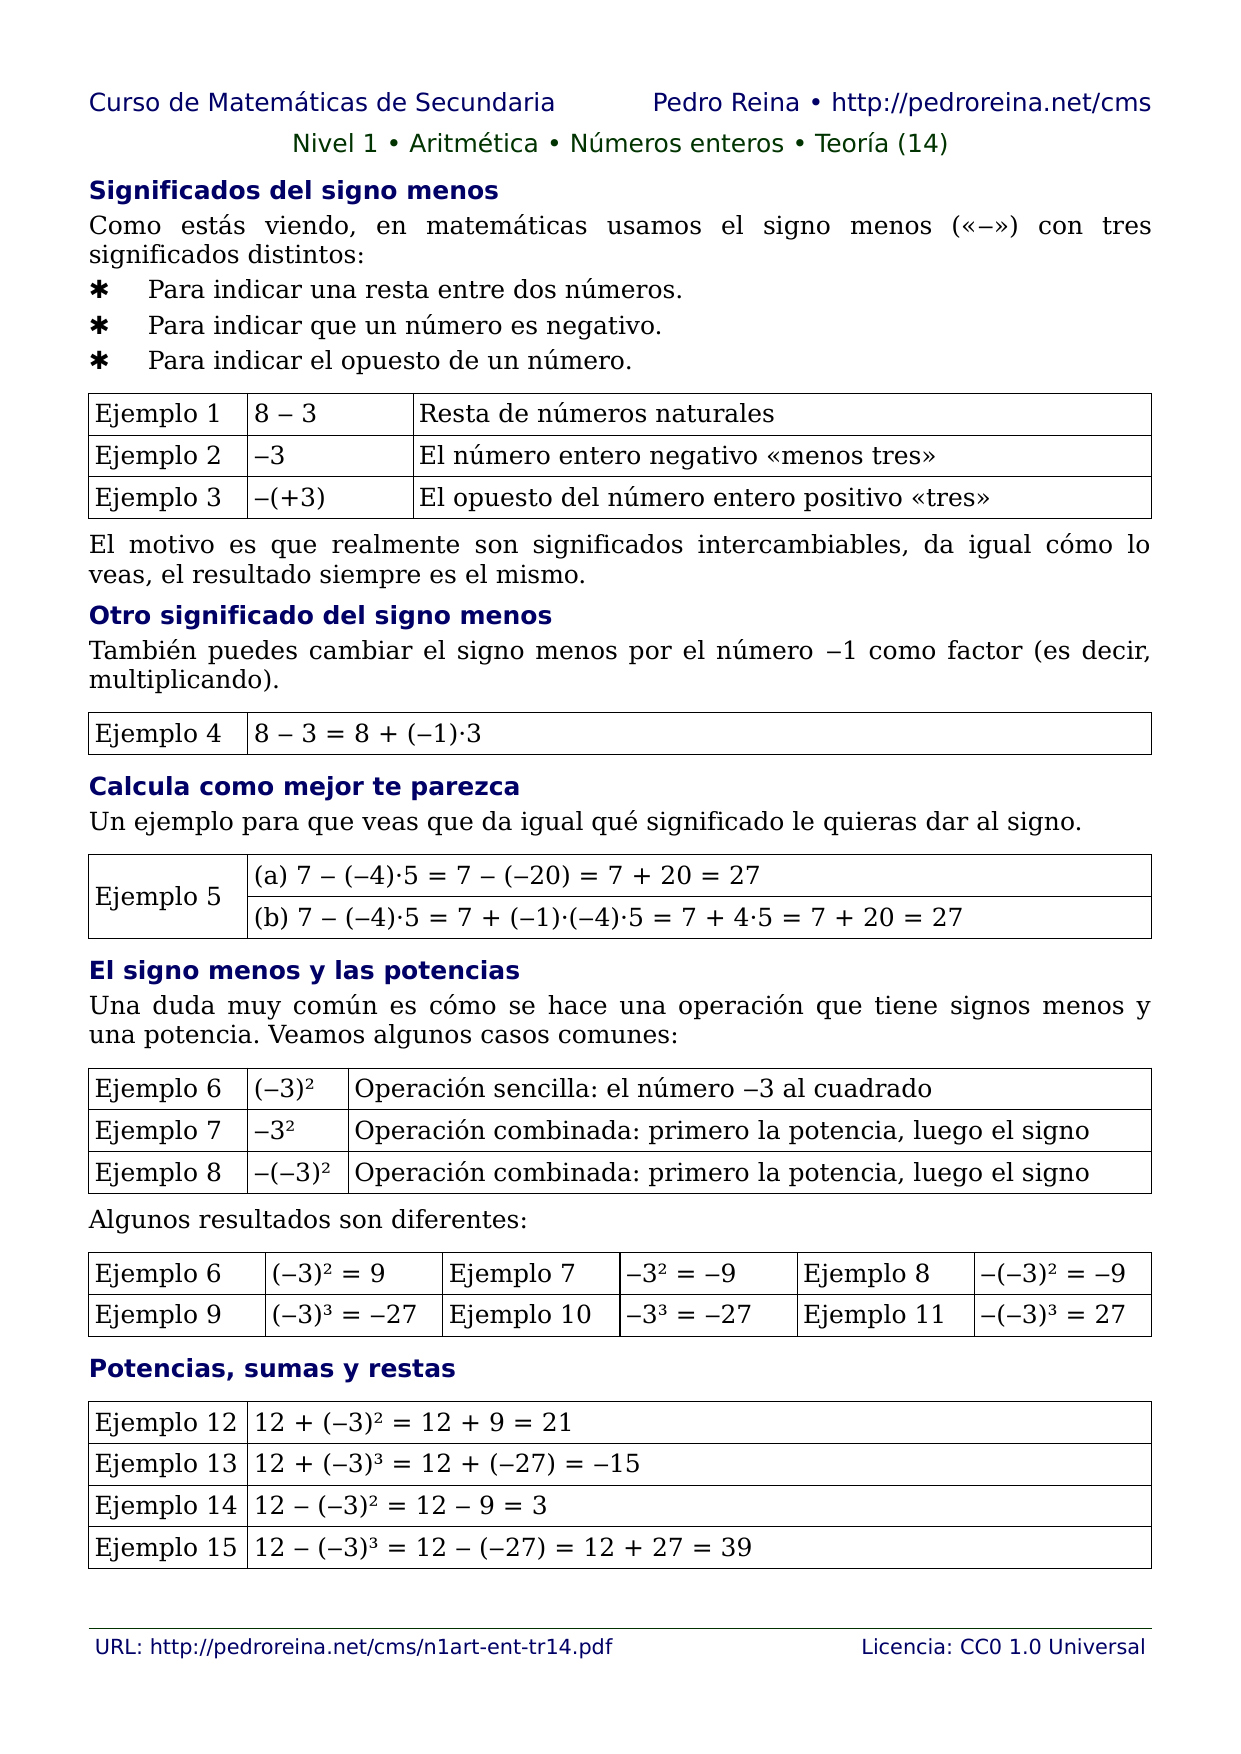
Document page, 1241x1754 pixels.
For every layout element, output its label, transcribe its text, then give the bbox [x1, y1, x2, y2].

table_cell Ejemplo 14 [89, 1486, 247, 1526]
text Una duda muy común es cómo se hace una operación que tiene signos menos y una potencia. Veamos algunos casos comunes: [88, 992, 1152, 1050]
table_header Ejemplo 12 [89, 1402, 247, 1443]
table_cell 12 + (‒3)³ = 12 + (‒27) = ‒15 [248, 1444, 1151, 1484]
table_cell Ejemplo 9 [89, 1295, 265, 1336]
table_cell ‒(‒3)² [248, 1152, 348, 1193]
text El motivo es que realmente son significados intercambiables, da igual cómo lo veas, el resultado siempre es el mismo. [88, 531, 1152, 589]
table_cell Ejemplo 10 [443, 1295, 619, 1336]
table_header Ejemplo 6 [89, 1069, 247, 1109]
table_cell Operación combinada: primero la potencia, luego el signo [349, 1110, 1151, 1151]
table_header Ejemplo 6 [89, 1253, 265, 1294]
text Curso de Matemáticas de Secundaria Pedro Reina • http://pedroreina.net/cms [88, 88, 1152, 118]
table_cell ‒(‒3)³ = 27 [975, 1295, 1151, 1336]
table_header 12 + (‒3)² = 12 + 9 = 21 [248, 1402, 1151, 1443]
table_cell Operación combinada: primero la potencia, luego el signo [349, 1152, 1151, 1193]
text Calcula como mejor te parezca [88, 772, 1152, 802]
table_cell Ejemplo 11 [798, 1295, 974, 1336]
text Nivel 1 • Aritmética • Números enteros • Teoría (14) [88, 129, 1152, 159]
table_cell ‒(+3) [248, 477, 413, 518]
table_header 8 ‒ 3 = 8 + (‒1)·3 [248, 713, 1151, 754]
table_header (a) 7 ‒ (‒4)·5 = 7 ‒ (‒20) = 7 + 20 = 27 [248, 855, 1151, 896]
text Significados del signo menos [88, 176, 1152, 206]
table_cell 12 ‒ (‒3)² = 12 ‒ 9 = 3 [248, 1486, 1151, 1526]
table_cell (b) 7 ‒ (‒4)·5 = 7 + (‒1)·(‒4)·5 = 7 + 4·5 = 7 + 20 = 27 [248, 897, 1151, 938]
table_cell Ejemplo 2 [89, 436, 247, 476]
table_cell ‒3² [248, 1110, 348, 1151]
table_cell Ejemplo 15 [89, 1527, 247, 1568]
text Como estás viendo, en matemáticas usamos el signo menos («‒») con tres significados distintos: [88, 211, 1152, 270]
table_header ‒3² = ‒9 [621, 1253, 797, 1294]
table_header Operación sencilla: el número ‒3 al cuadrado [349, 1069, 1151, 1109]
table_header Ejemplo 8 [798, 1253, 974, 1294]
table_cell Ejemplo 8 [89, 1152, 247, 1193]
table_cell (‒3)³ = ‒27 [266, 1295, 442, 1336]
text El signo menos y las potencias [88, 956, 1152, 986]
text Un ejemplo para que veas que da igual qué significado le quieras dar al signo. [88, 807, 1152, 837]
text Potencias, sumas y restas [88, 1354, 1152, 1383]
table_header Resta de números naturales [414, 394, 1151, 434]
table_cell Ejemplo 7 [89, 1110, 247, 1151]
list Para indicar el opuesto de un número. [88, 346, 1152, 375]
table_header (‒3)² = 9 [266, 1253, 442, 1294]
table_header Ejemplo 4 [89, 713, 247, 754]
table_cell El opuesto del número entero positivo «tres» [414, 477, 1151, 518]
list Para indicar una resta entre dos números. [88, 276, 1152, 305]
table_cell Ejemplo 3 [89, 477, 247, 518]
list Para indicar que un número es negativo. [88, 311, 1152, 340]
text Otro significado del signo menos [88, 601, 1152, 630]
table_cell 12 ‒ (‒3)³ = 12 ‒ (‒27) = 12 + 27 = 39 [248, 1527, 1151, 1568]
text También puedes cambiar el signo menos por el número ‒1 como factor (es decir, multiplicando). [88, 636, 1152, 694]
table_cell Ejemplo 13 [89, 1444, 247, 1484]
table_header ‒(‒3)² = ‒9 [975, 1253, 1151, 1294]
text Algunos resultados son diferentes: [88, 1205, 1152, 1234]
table_cell ‒3 [248, 436, 413, 476]
table_cell ‒3³ = ‒27 [621, 1295, 797, 1336]
table_cell El número entero negativo «menos tres» [414, 436, 1151, 476]
table_header 8 ‒ 3 [248, 394, 413, 434]
table_header Ejemplo 7 [443, 1253, 619, 1294]
table_header (‒3)² [248, 1069, 348, 1109]
table_header Ejemplo 5 [89, 855, 247, 938]
table_header Ejemplo 1 [89, 394, 247, 434]
